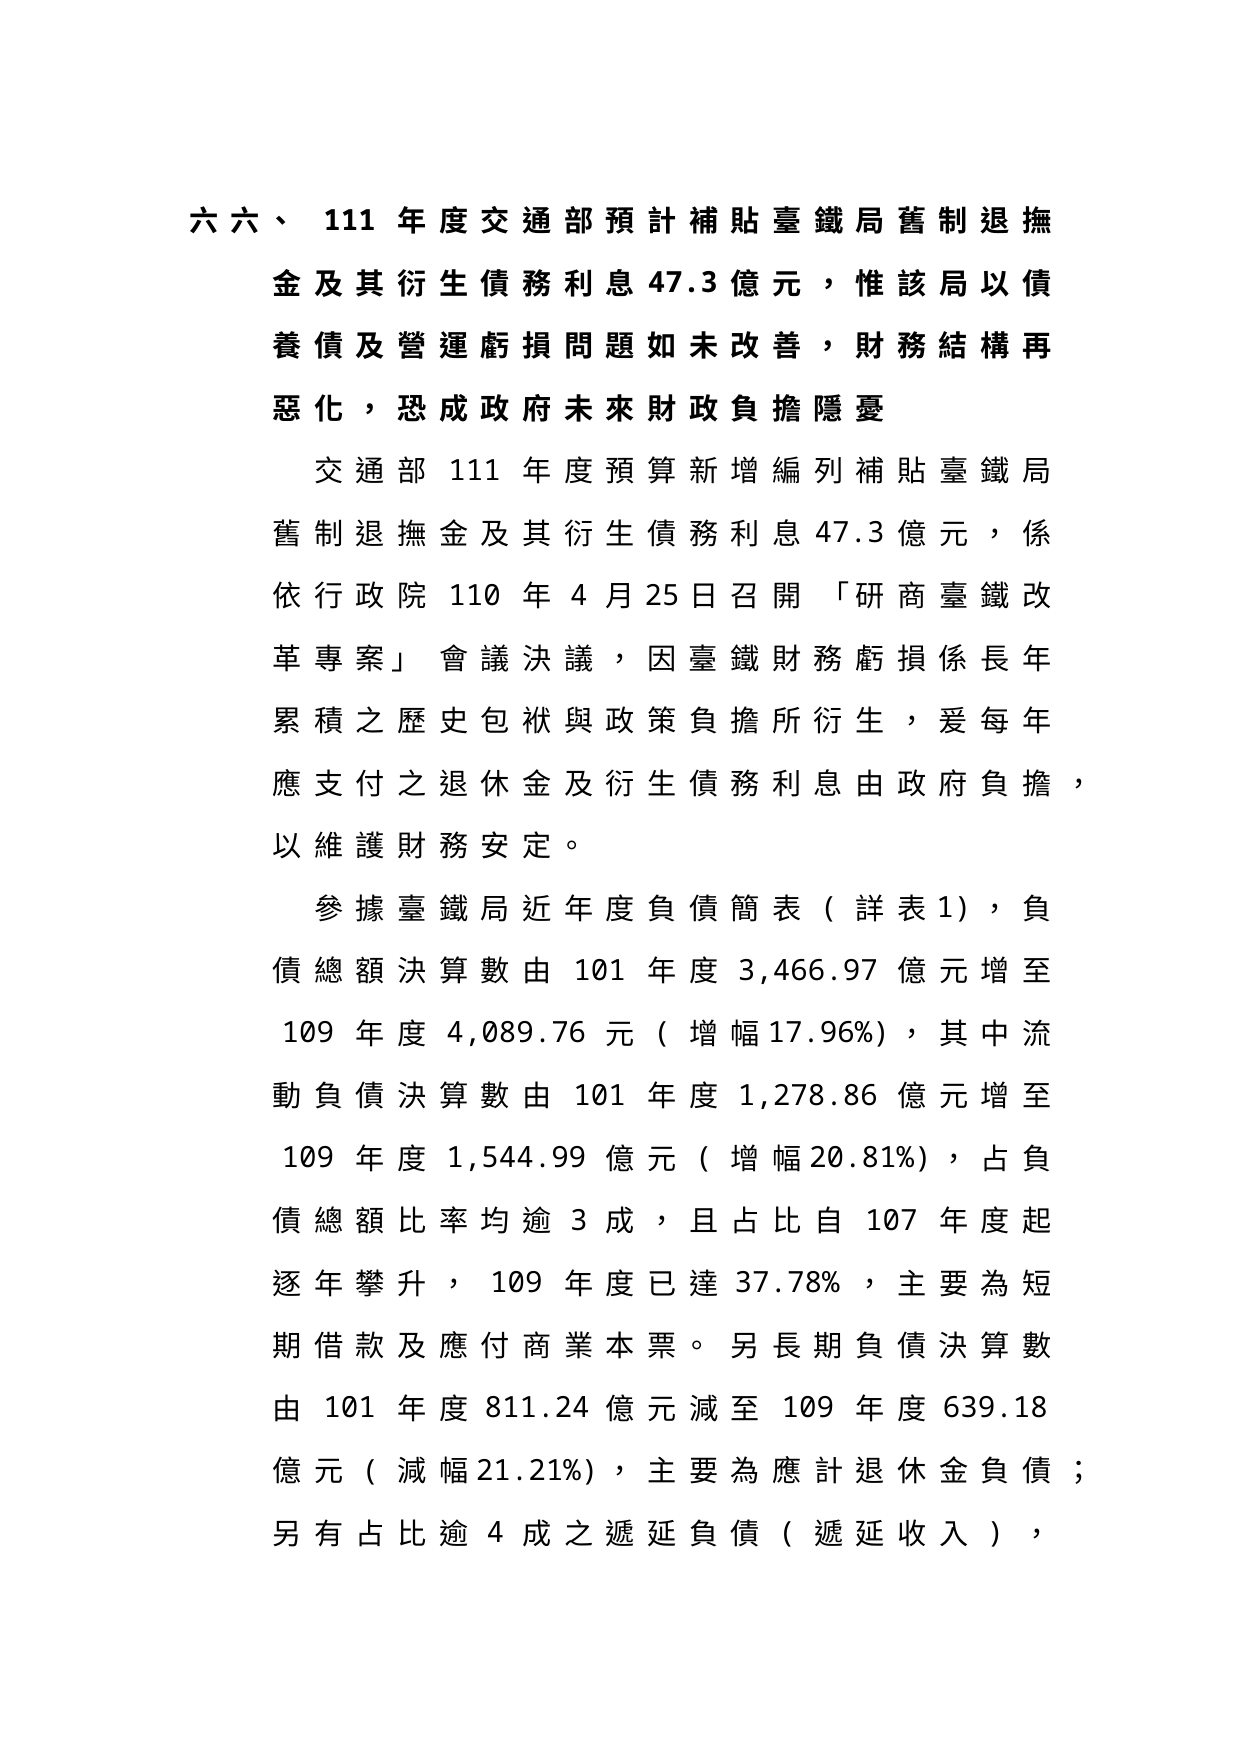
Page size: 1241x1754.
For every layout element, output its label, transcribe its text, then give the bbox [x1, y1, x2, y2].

text 交通部111年度預算新增編列補貼臺鐵局舊制退撫金及其衍生債務利息47.3億元，係依行政院110年4月25日召開「研商臺鐵改革專案」會議決議，因臺鐵財務虧損係長年累積之歷史包袱與政策負擔所衍生，爰每年應支付之退休金及衍生債務利息由政府負擔，以維護財務安定。 [242, 427, 1058, 865]
text 六六、111年度交通部預計補貼臺鐵局舊制退撫金及其衍生債務利息47.3億元，惟該局以債養債及營運虧損問題如未改善，財務結構再惡化，恐成政府未來財政負擔隱憂 [183, 177, 1058, 427]
text 參據臺鐵局近年度負債簡表(詳表1)，負債總額決算數由101年度3,466.97億元增至109年度4,089.76元(增幅17.96%)，其中流動負債決算數由101年度1,278.86億元增至109年度1,544.99億元(增幅20.81%)，占負債總額比率均逾3成，且占比自107年度起逐年攀升，109年度已達37.78%，主要為短期借款及應付商業本票。另長期負債決算數由101年度811.24億元減至109年度639.18億元(減幅21.21%)，主要為應計退休金負債；另有占比逾4成之遞延負債(遞延收入)，係配合國際會計準則(IFRS)第20號「政府補助之會計及政府輔助之揭露」認列之遞延政府捐助收入。又該局負債占資產比率決算數由101年度47.70%增至109年度49.11%，負債比率偏高，財務結構為惡化態勢。經查： [242, 865, 1058, 1552]
